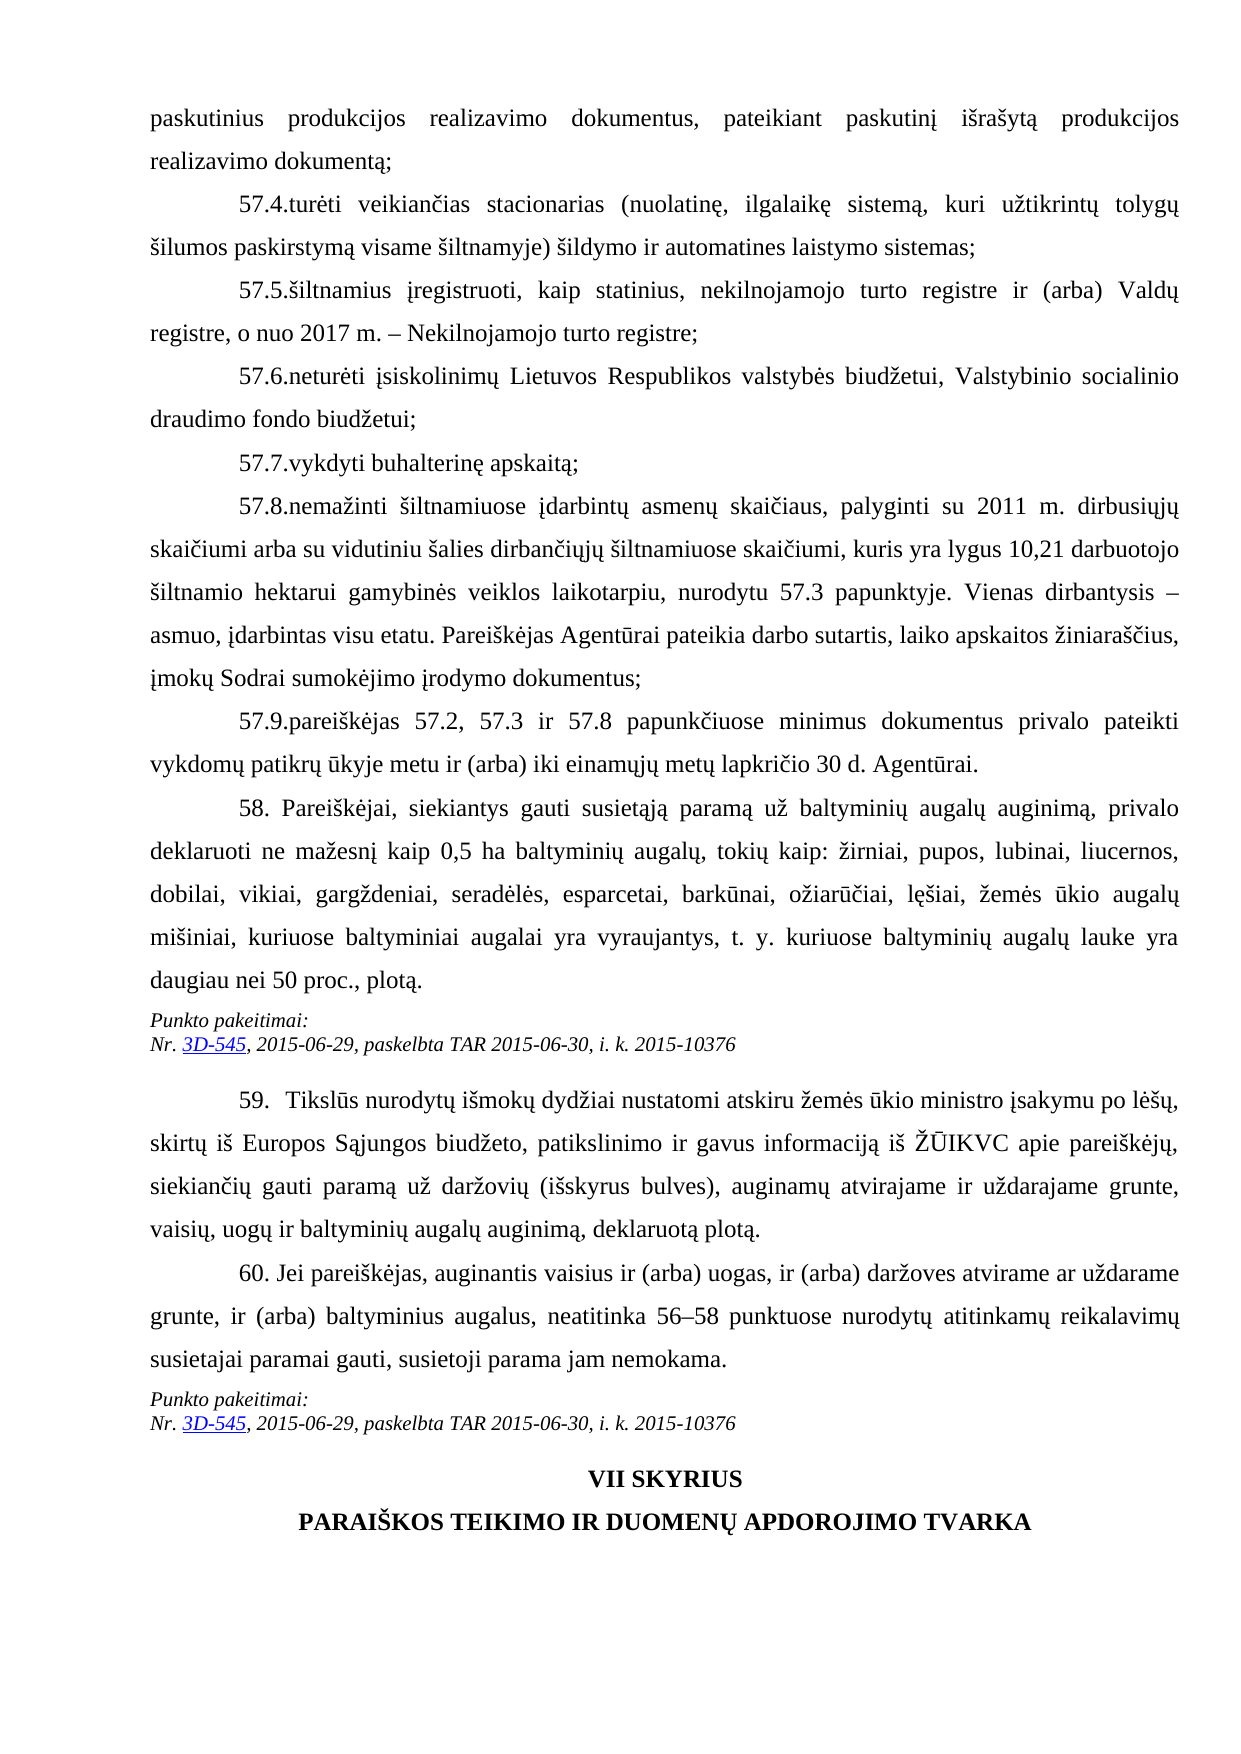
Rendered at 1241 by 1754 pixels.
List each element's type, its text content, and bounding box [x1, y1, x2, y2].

text VII SKYRIUS [150, 1464, 1180, 1493]
text Nr. 3D-545, 2015-06-29, paskelbta TAR 2015-06-30, i. k. 2015-10376 [150, 1032, 1180, 1056]
text 57.7. vykdyti buhalterinę apskaitą; [150, 448, 1180, 476]
text 59. Tikslūs nurodytų išmokų dydžiai nustatomi atskiru žemės ūkio ministro įsakymu po lėšų, skirtų iš Europos Sąjungos biudžeto, patikslinimo ir gavus informaciją iš ŽŪIKVC apie pareiškėjų, siekiančių gauti paramą už daržovių (išskyrus bulves), auginamų atvirajame ir uždarajame grunte, vaisių, uogų ir baltyminių augalų auginimą, deklaruotą plotą. [150, 1085, 1180, 1243]
text 60. Jei pareiškėjas, auginantis vaisius ir (arba) uogas, ir (arba) daržoves atvirame ar uždarame grunte, ir (arba) baltyminius augalus, neatitinka 56–58 punktuose nurodytų atitinkamų reikalavimų susietajai paramai gauti, susietoji parama jam nemokama. [150, 1258, 1180, 1373]
text 57.9. pareiškėjas 57.2, 57.3 ir 57.8 papunkčiuose minimus dokumentus privalo pateikti vykdomų patikrų ūkyje metu ir (arba) iki einamųjų metų lapkričio 30 d. Agentūrai. [150, 706, 1180, 778]
text 57.5. šiltnamius įregistruoti, kaip statinius, nekilnojamojo turto registre ir (arba) Valdų registre, o nuo 2017 m. – Nekilnojamojo turto registre; [150, 275, 1180, 347]
text Nr. 3D-545, 2015-06-29, paskelbta TAR 2015-06-30, i. k. 2015-10376 [150, 1411, 1180, 1435]
text paskutinius produkcijos realizavimo dokumentus, pateikiant paskutinį išrašytą produkcijos realizavimo dokumentą; [150, 103, 1180, 174]
text Punkto pakeitimai: [150, 1008, 1180, 1032]
text 57.6. neturėti įsiskolinimų Lietuvos Respublikos valstybės biudžetui, Valstybinio socialinio draudimo fondo biudžetui; [150, 361, 1180, 433]
text PARAIŠKOS TEIKIMO IR DUOMENŲ APDOROJIMO TVARKA [150, 1507, 1180, 1536]
text 58. Pareiškėjai, siekiantys gauti susietąją paramą už baltyminių augalų auginimą, privalo deklaruoti ne mažesnį kaip 0,5 ha baltyminių augalų, tokių kaip: žirniai, pupos, lubinai, liucernos, dobilai, vikiai, gargždeniai, seradėlės, esparcetai, barkūnai, ožiarūčiai, lęšiai, žemės ūkio augalų mišiniai, kuriuose baltyminiai augalai yra vyraujantys, t. y. kuriuose baltyminių augalų lauke yra daugiau nei 50 proc., plotą. [150, 793, 1180, 994]
text 57.4. turėti veikiančias stacionarias (nuolatinę, ilgalaikę sistemą, kuri užtikrintų tolygų šilumos paskirstymą visame šiltnamyje) šildymo ir automatines laistymo sistemas; [150, 189, 1180, 261]
text 57.8. nemažinti šiltnamiuose įdarbintų asmenų skaičiaus, palyginti su 2011 m. dirbusiųjų skaičiumi arba su vidutiniu šalies dirbančiųjų šiltnamiuose skaičiumi, kuris yra lygus 10,21 darbuotojo šiltnamio hektarui gamybinės veiklos laikotarpiu, nurodytu 57.3 papunktyje. Vienas dirbantysis – asmuo, įdarbintas visu etatu. Pareiškėjas Agentūrai pateikia darbo sutartis, laiko apskaitos žiniaraščius, įmokų Sodrai sumokėjimo įrodymo dokumentus; [150, 491, 1180, 692]
text Punkto pakeitimai: [150, 1387, 1180, 1411]
